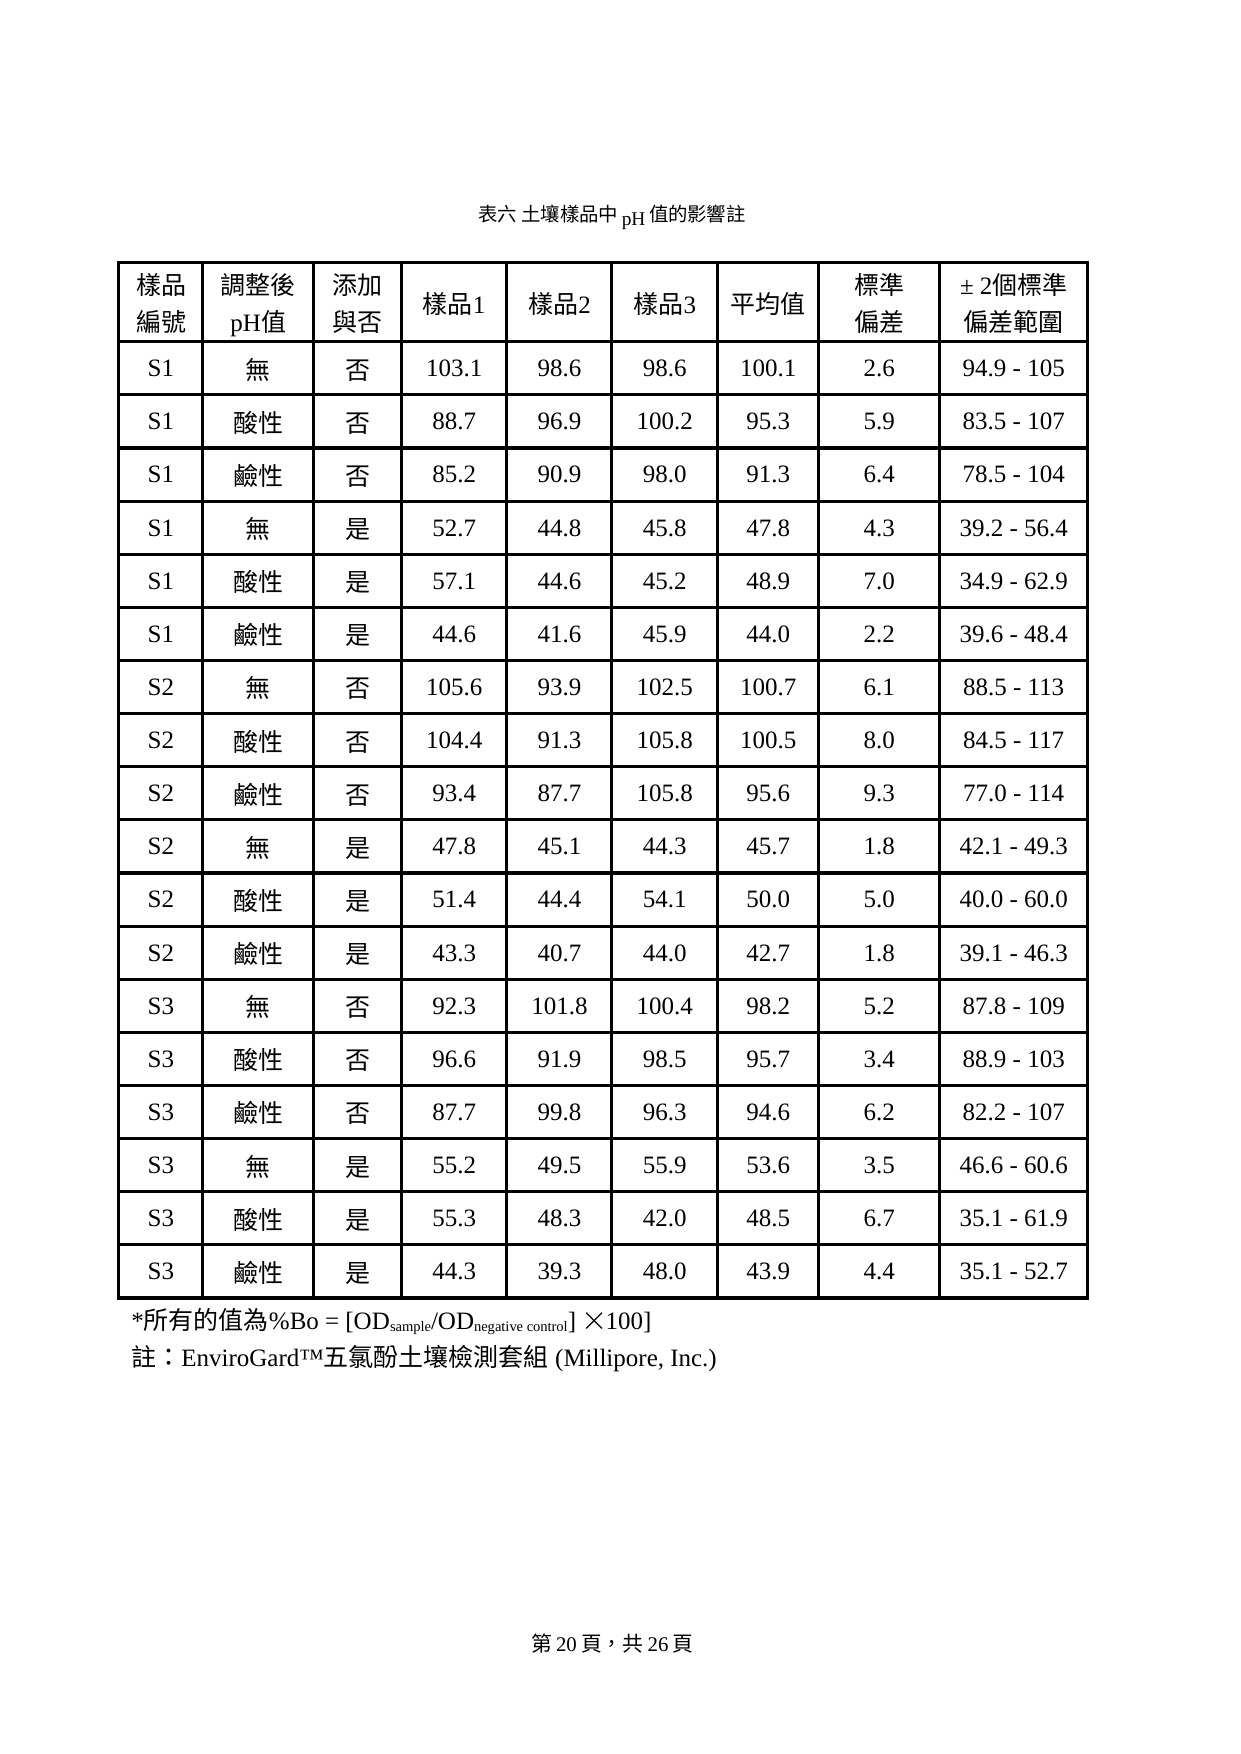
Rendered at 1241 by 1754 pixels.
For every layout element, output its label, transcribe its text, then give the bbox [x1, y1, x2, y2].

table_cell 1.8 [820, 928, 938, 978]
table_cell 40.0 - 60.0 [941, 875, 1086, 924]
table_cell 是 [315, 875, 400, 924]
table_cell 104.4 [403, 715, 505, 765]
table_cell 6.7 [820, 1193, 938, 1243]
table_cell 98.6 [613, 343, 716, 393]
table_cell 酸性 [204, 396, 312, 446]
table_cell 91.9 [508, 1034, 610, 1084]
table_cell 鹼性 [204, 768, 312, 818]
table_cell 否 [315, 715, 400, 765]
table_cell 44.3 [403, 1246, 505, 1296]
table_cell S3 [120, 1246, 201, 1296]
table_cell 46.6 - 60.6 [941, 1140, 1086, 1190]
table_cell S3 [120, 981, 201, 1031]
table_cell 是 [315, 1246, 400, 1296]
table_cell 無 [204, 503, 312, 553]
table_cell 87.7 [508, 768, 610, 818]
table_cell 是 [315, 609, 400, 659]
table_cell 是 [315, 503, 400, 553]
table_cell S2 [120, 768, 201, 818]
table_cell 否 [315, 768, 400, 818]
table_cell 無 [204, 821, 312, 871]
table_cell 酸性 [204, 715, 312, 765]
table_cell 45.7 [719, 821, 817, 871]
table_cell 鹼性 [204, 450, 312, 499]
table_cell 44.6 [508, 556, 610, 606]
table_cell 100.4 [613, 981, 716, 1031]
table_cell 105.8 [613, 715, 716, 765]
table_cell 3.5 [820, 1140, 938, 1190]
table_cell 鹼性 [204, 928, 312, 978]
table_cell 95.3 [719, 396, 817, 446]
table_cell 2.6 [820, 343, 938, 393]
table_cell 是 [315, 928, 400, 978]
table_cell S1 [120, 396, 201, 446]
table_cell 鹼性 [204, 609, 312, 659]
table_cell S1 [120, 556, 201, 606]
table_cell 5.9 [820, 396, 938, 446]
table_cell 44.4 [508, 875, 610, 924]
table_cell 44.6 [403, 609, 505, 659]
table_cell 48.5 [719, 1193, 817, 1243]
table_cell 96.6 [403, 1034, 505, 1084]
table_cell 88.7 [403, 396, 505, 446]
table_cell S2 [120, 928, 201, 978]
table_cell 102.5 [613, 662, 716, 712]
table_cell 78.5 - 104 [941, 450, 1086, 499]
table_cell 39.1 - 46.3 [941, 928, 1086, 978]
table_header ± 2個標準偏差範圍 [941, 264, 1086, 340]
table_cell 90.9 [508, 450, 610, 499]
table_cell 95.7 [719, 1034, 817, 1084]
table_cell 無 [204, 1140, 312, 1190]
table_cell 是 [315, 1140, 400, 1190]
table_cell 44.0 [719, 609, 817, 659]
table_cell 否 [315, 1034, 400, 1084]
table_cell 48.9 [719, 556, 817, 606]
table_cell 91.3 [508, 715, 610, 765]
table_cell 4.3 [820, 503, 938, 553]
table_cell 6.2 [820, 1087, 938, 1137]
table_header 樣品3 [613, 264, 716, 340]
table_cell S3 [120, 1087, 201, 1137]
table_cell 無 [204, 662, 312, 712]
table_cell S3 [120, 1140, 201, 1190]
table_cell 6.1 [820, 662, 938, 712]
table_cell S1 [120, 343, 201, 393]
table_cell 鹼性 [204, 1087, 312, 1137]
table_cell 83.5 - 107 [941, 396, 1086, 446]
table_cell 96.9 [508, 396, 610, 446]
table_cell 41.6 [508, 609, 610, 659]
table_header 添加與否 [315, 264, 400, 340]
table_cell 93.9 [508, 662, 610, 712]
table_cell 101.8 [508, 981, 610, 1031]
table_cell 100.7 [719, 662, 817, 712]
table_cell 94.6 [719, 1087, 817, 1137]
table_cell 否 [315, 1087, 400, 1137]
text 表六 土壤樣品中pH值的影響註 [131, 186, 1092, 261]
table_cell 45.8 [613, 503, 716, 553]
table_cell 5.2 [820, 981, 938, 1031]
table_cell 43.9 [719, 1246, 817, 1296]
table_cell 105.8 [613, 768, 716, 818]
table_cell 6.4 [820, 450, 938, 499]
table_cell 酸性 [204, 875, 312, 924]
table_cell 51.4 [403, 875, 505, 924]
table_cell 酸性 [204, 556, 312, 606]
table_cell 無 [204, 343, 312, 393]
table_header 樣品編號 [120, 264, 201, 340]
table_cell 103.1 [403, 343, 505, 393]
table_cell 54.1 [613, 875, 716, 924]
table_cell 無 [204, 981, 312, 1031]
table_cell 40.7 [508, 928, 610, 978]
table_cell 49.5 [508, 1140, 610, 1190]
table_cell 87.8 - 109 [941, 981, 1086, 1031]
table_cell S3 [120, 1193, 201, 1243]
table_cell 34.9 - 62.9 [941, 556, 1086, 606]
table_cell 99.8 [508, 1087, 610, 1137]
text 註：EnviroGard™五氯酚土壤檢測套組 (Millipore, Inc.) [131, 1337, 1092, 1374]
table_cell 93.4 [403, 768, 505, 818]
table_cell 45.2 [613, 556, 716, 606]
table_cell 5.0 [820, 875, 938, 924]
table_cell 35.1 - 61.9 [941, 1193, 1086, 1243]
table_cell 否 [315, 343, 400, 393]
table_cell 35.1 - 52.7 [941, 1246, 1086, 1296]
table_cell 否 [315, 450, 400, 499]
table_cell 48.3 [508, 1193, 610, 1243]
table_cell 48.0 [613, 1246, 716, 1296]
table_cell 57.1 [403, 556, 505, 606]
table_cell 是 [315, 556, 400, 606]
table_cell 50.0 [719, 875, 817, 924]
table_cell 87.7 [403, 1087, 505, 1137]
table_cell 85.2 [403, 450, 505, 499]
table_cell 否 [315, 662, 400, 712]
table_header 樣品2 [508, 264, 610, 340]
table_cell 45.1 [508, 821, 610, 871]
table_cell 39.3 [508, 1246, 610, 1296]
table_cell 88.5 - 113 [941, 662, 1086, 712]
table_cell 98.0 [613, 450, 716, 499]
table_cell 43.3 [403, 928, 505, 978]
table_cell 77.0 - 114 [941, 768, 1086, 818]
table_cell 44.0 [613, 928, 716, 978]
table_cell 84.5 - 117 [941, 715, 1086, 765]
table_cell 94.9 - 105 [941, 343, 1086, 393]
table_cell 55.9 [613, 1140, 716, 1190]
table_cell S2 [120, 821, 201, 871]
table_cell 否 [315, 981, 400, 1031]
table_cell 是 [315, 1193, 400, 1243]
table_cell 39.2 - 56.4 [941, 503, 1086, 553]
table_cell 42.1 - 49.3 [941, 821, 1086, 871]
table_cell 95.6 [719, 768, 817, 818]
table_cell 2.2 [820, 609, 938, 659]
table_cell 39.6 - 48.4 [941, 609, 1086, 659]
table_header 調整後pH值 [204, 264, 312, 340]
table_header 樣品1 [403, 264, 505, 340]
table_cell 92.3 [403, 981, 505, 1031]
table_cell 55.2 [403, 1140, 505, 1190]
table_cell 4.4 [820, 1246, 938, 1296]
table_cell 82.2 - 107 [941, 1087, 1086, 1137]
table_cell 鹼性 [204, 1246, 312, 1296]
table_cell 8.0 [820, 715, 938, 765]
table_cell 酸性 [204, 1034, 312, 1084]
table_cell 100.1 [719, 343, 817, 393]
table_cell 55.3 [403, 1193, 505, 1243]
table_cell 45.9 [613, 609, 716, 659]
table_cell S2 [120, 715, 201, 765]
table_cell 53.6 [719, 1140, 817, 1190]
table_cell 3.4 [820, 1034, 938, 1084]
table_cell 44.3 [613, 821, 716, 871]
table_cell 98.6 [508, 343, 610, 393]
table_cell 100.5 [719, 715, 817, 765]
table_cell S2 [120, 875, 201, 924]
text *所有的值為%Bo = [ODsample/ODnegative control] ´100] [131, 1299, 1092, 1337]
table_header 標準 偏差 [820, 264, 938, 340]
table_cell 98.2 [719, 981, 817, 1031]
table_cell 52.7 [403, 503, 505, 553]
table_cell 44.8 [508, 503, 610, 553]
table_cell 9.3 [820, 768, 938, 818]
table_cell 91.3 [719, 450, 817, 499]
table_cell 酸性 [204, 1193, 312, 1243]
table_cell 96.3 [613, 1087, 716, 1137]
table_cell 否 [315, 396, 400, 446]
table_cell 47.8 [719, 503, 817, 553]
table_cell 是 [315, 821, 400, 871]
table_cell 42.0 [613, 1193, 716, 1243]
table_cell S2 [120, 662, 201, 712]
table_cell 47.8 [403, 821, 505, 871]
table_cell 1.8 [820, 821, 938, 871]
table_cell 7.0 [820, 556, 938, 606]
table_header 平均值 [719, 264, 817, 340]
table_cell 88.9 - 103 [941, 1034, 1086, 1084]
table_cell 100.2 [613, 396, 716, 446]
table_cell 42.7 [719, 928, 817, 978]
table_cell S1 [120, 450, 201, 499]
table_cell 105.6 [403, 662, 505, 712]
table_cell S1 [120, 609, 201, 659]
table_cell 98.5 [613, 1034, 716, 1084]
table_cell S3 [120, 1034, 201, 1084]
table_cell S1 [120, 503, 201, 553]
